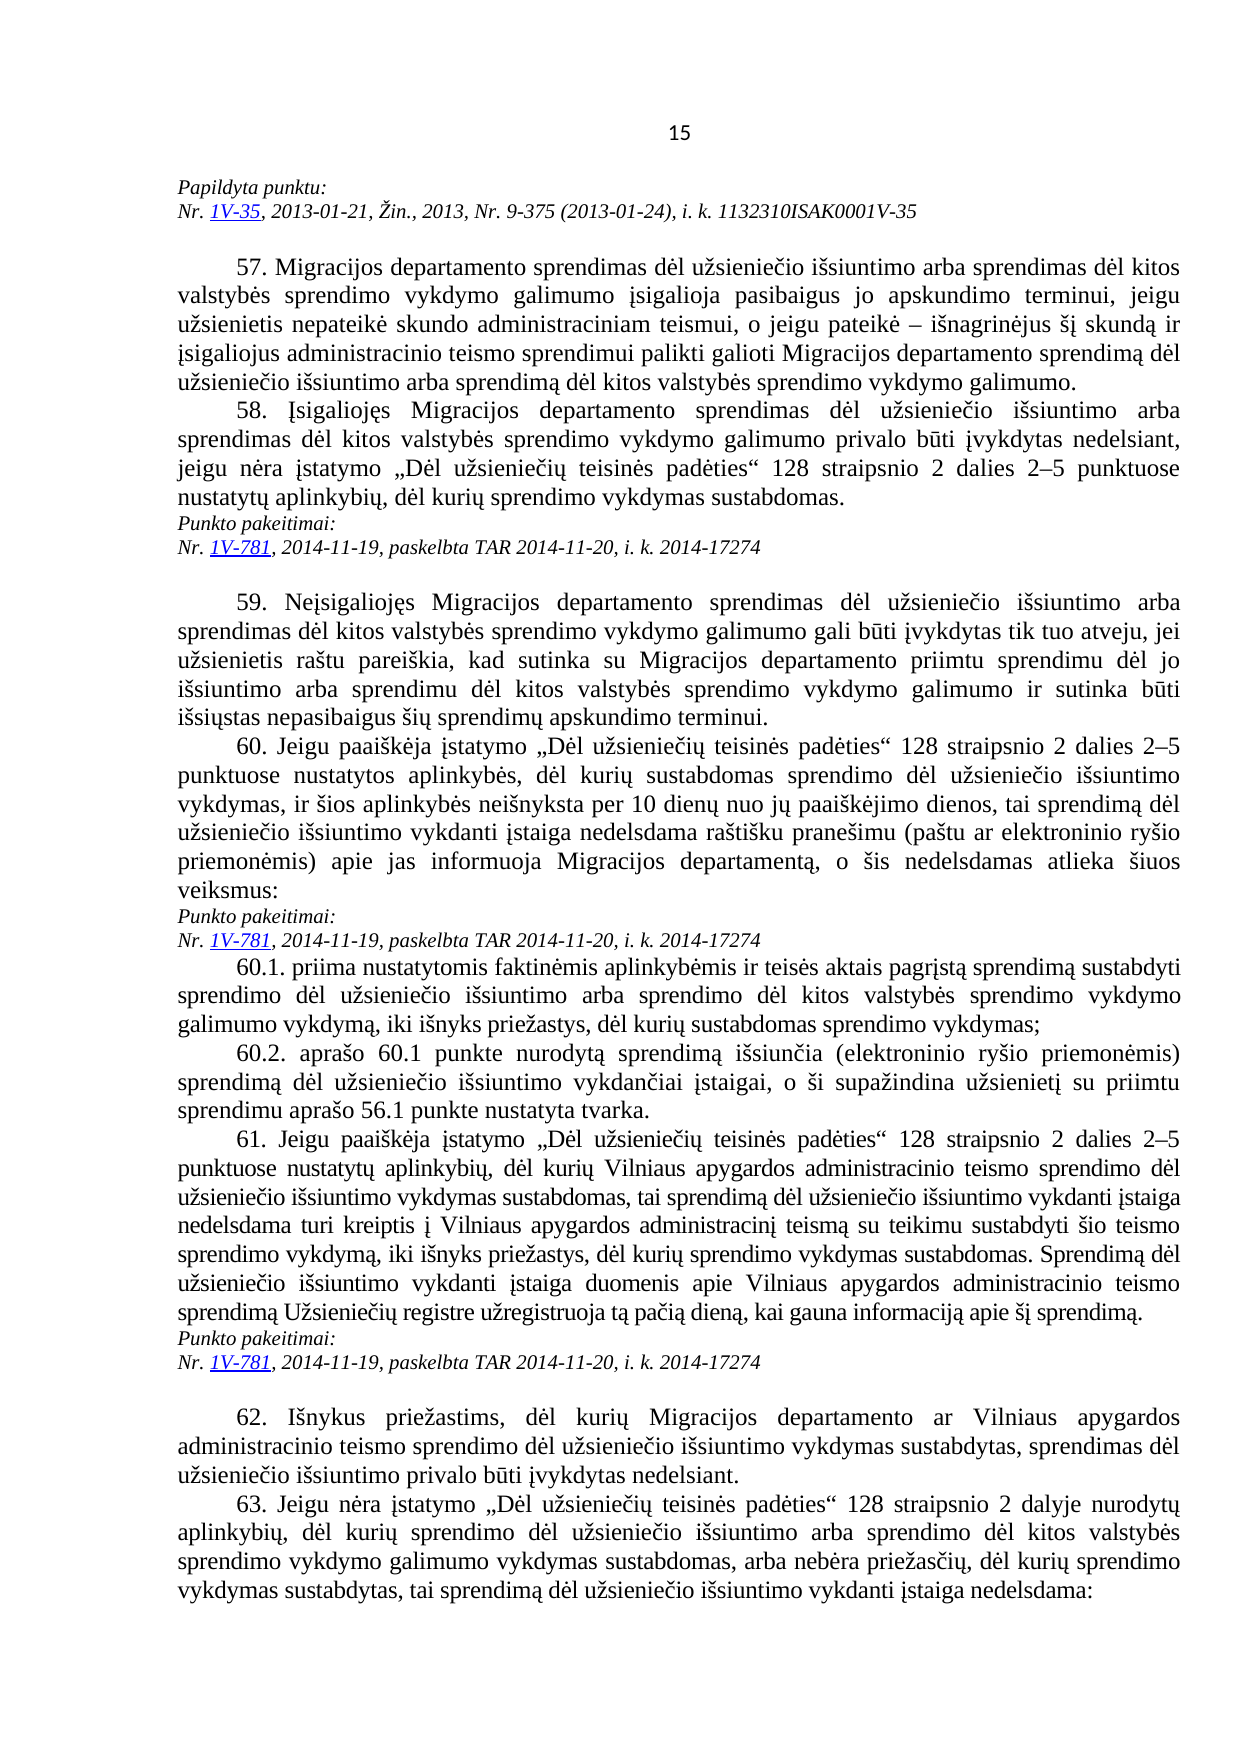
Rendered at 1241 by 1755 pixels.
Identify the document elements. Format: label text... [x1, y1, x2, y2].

text 60.1. priima nustatytomis faktinėmis aplinkybėmis ir teisės aktais pagrįstą sprendimą sustabdyti sprendimo dėl užsieniečio išsiuntimo arba sprendimo dėl kitos valstybės sprendimo vykdymo galimumo vykdymą, iki išnyks priežastys, dėl kurių sustabdomas sprendimo vykdymas; [177, 952, 1181, 1038]
text Nr. 1V-781, 2014-11-19, paskelbta TAR 2014-11-20, i. k. 2014-17274 [177, 928, 1181, 952]
text 62. Išnykus priežastims, dėl kurių Migracijos departamento ar Vilniaus apygardos administracinio teismo sprendimo dėl užsieniečio išsiuntimo vykdymas sustabdytas, sprendimas dėl užsieniečio išsiuntimo privalo būti įvykdytas nedelsiant. [177, 1402, 1181, 1489]
text 60. Jeigu paaiškėja įstatymo „Dėl užsieniečių teisinės padėties“ 128 straipsnio 2 dalies 2–5 punktuose nustatytos aplinkybės, dėl kurių sustabdomas sprendimo dėl užsieniečio išsiuntimo vykdymas, ir šios aplinkybės neišnyksta per 10 dienų nuo jų paaiškėjimo dienos, tai sprendimą dėl užsieniečio išsiuntimo vykdanti įstaiga nedelsdama raštišku pranešimu (paštu ar elektroninio ryšio priemonėmis) apie jas informuoja Migracijos departamentą, o šis nedelsdamas atlieka šiuos veiksmus: [177, 731, 1181, 904]
text Nr. 1V-781, 2014-11-19, paskelbta TAR 2014-11-20, i. k. 2014-17274 [177, 1349, 1181, 1374]
text Punkto pakeitimai: [177, 511, 1181, 534]
text 63. Jeigu nėra įstatymo „Dėl užsieniečių teisinės padėties“ 128 straipsnio 2 dalyje nurodytų aplinkybių, dėl kurių sprendimo dėl užsieniečio išsiuntimo arba sprendimo dėl kitos valstybės sprendimo vykdymo galimumo vykdymas sustabdomas, arba nebėra priežasčių, dėl kurių sprendimo vykdymas sustabdytas, tai sprendimą dėl užsieniečio išsiuntimo vykdanti įstaiga nedelsdama: [177, 1489, 1181, 1604]
text 61. Jeigu paaiškėja įstatymo „Dėl užsieniečių teisinės padėties“ 128 straipsnio 2 dalies 2–5 punktuose nustatytų aplinkybių, dėl kurių Vilniaus apygardos administracinio teismo sprendimo dėl užsieniečio išsiuntimo vykdymas sustabdomas, tai sprendimą dėl užsieniečio išsiuntimo vykdanti įstaiga nedelsdama turi kreiptis į Vilniaus apygardos administracinį teismą su teikimu sustabdyti šio teismo sprendimo vykdymą, iki išnyks priežastys, dėl kurių sprendimo vykdymas sustabdomas. Sprendimą dėl užsieniečio išsiuntimo vykdanti įstaiga duomenis apie Vilniaus apygardos administracinio teismo sprendimą Užsieniečių registre užregistruoja tą pačią dieną, kai gauna informaciją apie šį sprendimą. [177, 1124, 1181, 1326]
text Punkto pakeitimai: [177, 904, 1181, 928]
text Nr. 1V-35, 2013-01-21, Žin., 2013, Nr. 9-375 (2013-01-24), i. k. 1132310ISAK0001V-35 [177, 199, 1181, 223]
text 58. Įsigaliojęs Migracijos departamento sprendimas dėl užsieniečio išsiuntimo arba sprendimas dėl kitos valstybės sprendimo vykdymo galimumo privalo būti įvykdytas nedelsiant, jeigu nėra įstatymo „Dėl užsieniečių teisinės padėties“ 128 straipsnio 2 dalies 2–5 punktuose nustatytų aplinkybių, dėl kurių sprendimo vykdymas sustabdomas. [177, 396, 1181, 511]
text 59. Neįsigaliojęs Migracijos departamento sprendimas dėl užsieniečio išsiuntimo arba sprendimas dėl kitos valstybės sprendimo vykdymo galimumo gali būti įvykdytas tik tuo atveju, jei užsienietis raštu pareiškia, kad sutinka su Migracijos departamento priimtu sprendimu dėl jo išsiuntimo arba sprendimu dėl kitos valstybės sprendimo vykdymo galimumo ir sutinka būti išsiųstas nepasibaigus šių sprendimų apskundimo terminui. [177, 587, 1181, 731]
text Nr. 1V-781, 2014-11-19, paskelbta TAR 2014-11-20, i. k. 2014-17274 [177, 534, 1181, 559]
text Papildyta punktu: [177, 175, 1181, 199]
text Punkto pakeitimai: [177, 1326, 1181, 1349]
text 60.2. aprašo 60.1 punkte nurodytą sprendimą išsiunčia (elektroninio ryšio priemonėmis) sprendimą dėl užsieniečio išsiuntimo vykdančiai įstaigai, o ši supažindina užsienietį su priimtu sprendimu aprašo 56.1 punkte nustatyta tvarka. [177, 1038, 1181, 1124]
text 57. Migracijos departamento sprendimas dėl užsieniečio išsiuntimo arba sprendimas dėl kitos valstybės sprendimo vykdymo galimumo įsigalioja pasibaigus jo apskundimo terminui, jeigu užsienietis nepateikė skundo administraciniam teismui, o jeigu pateikė – išnagrinėjus šį skundą ir įsigaliojus administracinio teismo sprendimui palikti galioti Migracijos departamento sprendimą dėl užsieniečio išsiuntimo arba sprendimą dėl kitos valstybės sprendimo vykdymo galimumo. [177, 252, 1181, 396]
